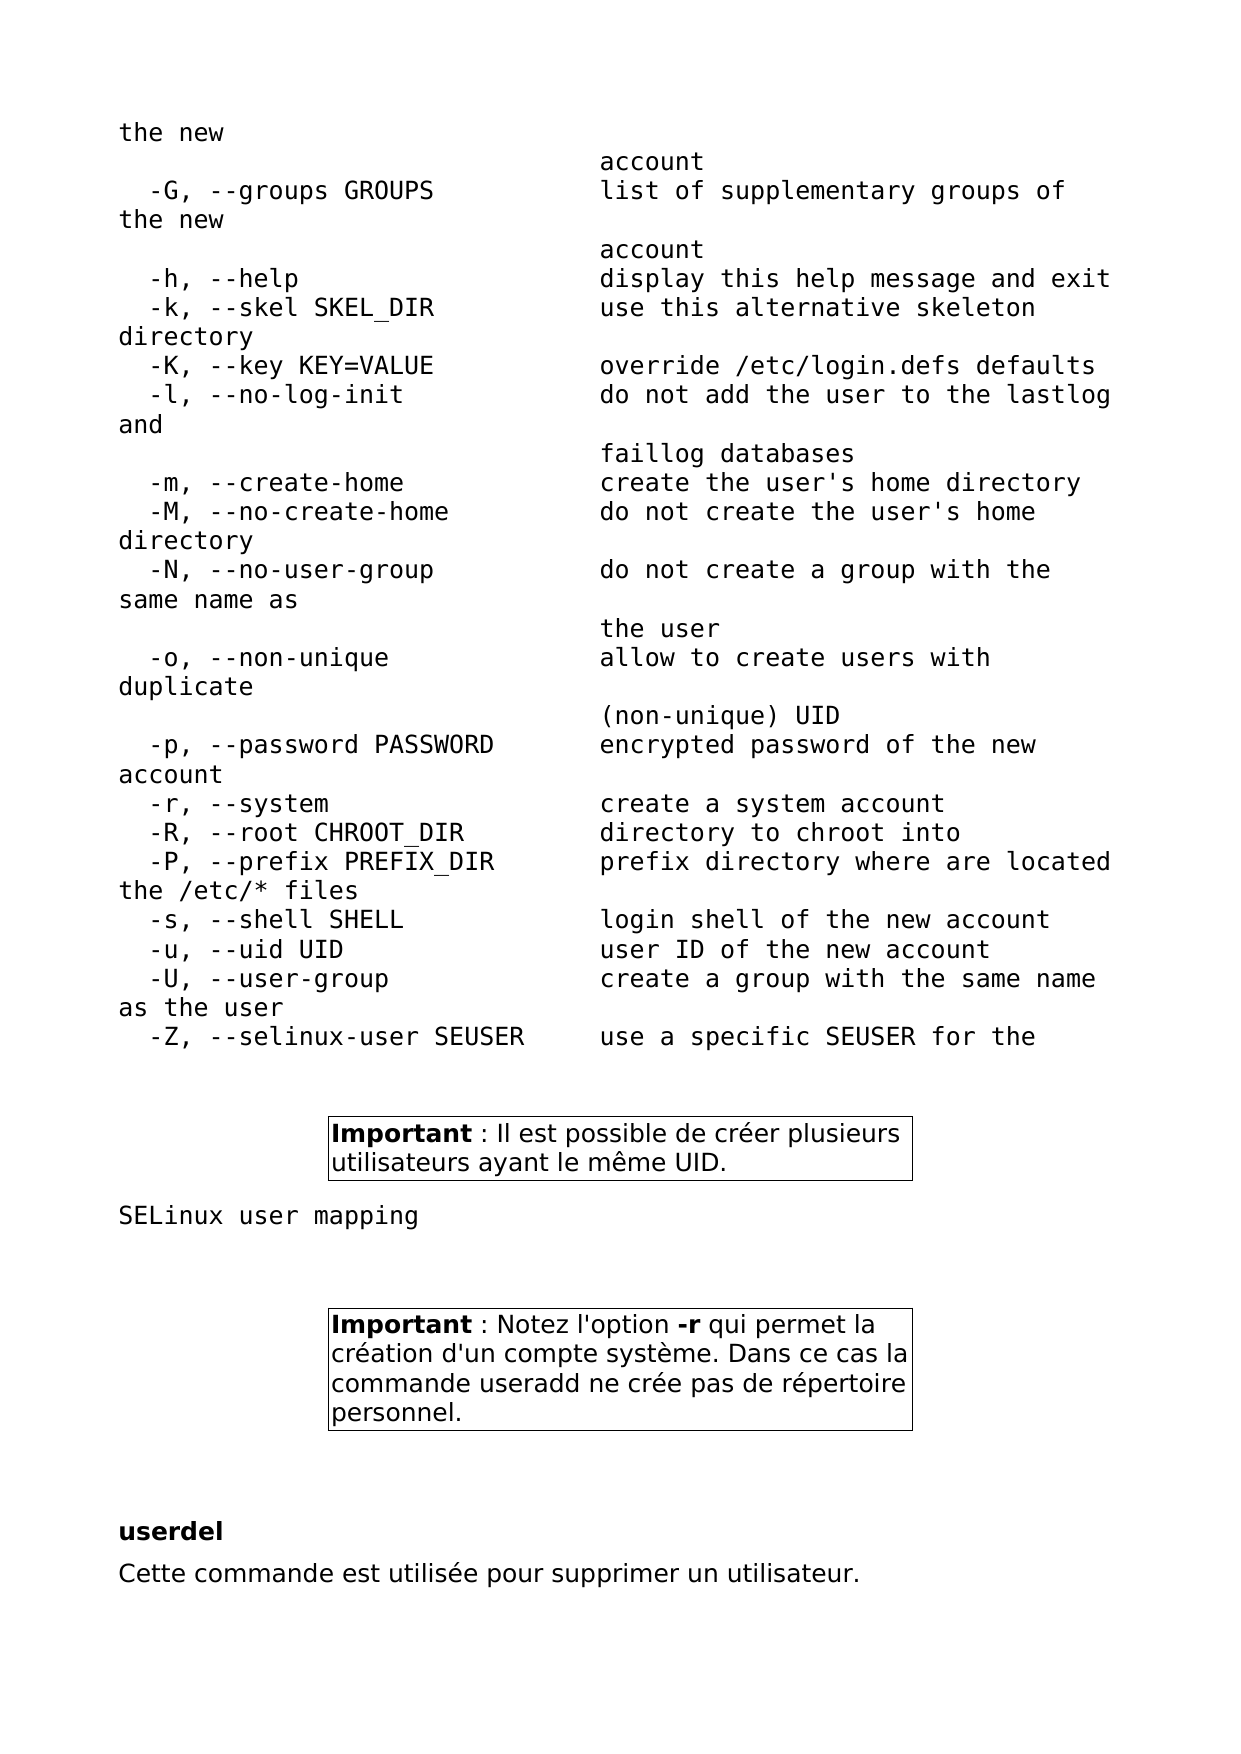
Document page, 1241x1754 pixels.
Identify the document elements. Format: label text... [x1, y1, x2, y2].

text the new account -G, --groups GROUPS list of supplementary groups of the new account -h, --help display this help message and exit -k, --skel SKEL_DIR use this alternative skeleton directory -K, --key KEY=VALUE override /etc/login.defs defaults -l, --no-log-init do not add the user to the lastlog and faillog databases -m, --create-home create the user's home directory -M, --no-create-home do not create the user's home directory -N, --no-user-group do not create a group with the same name as the user -o, --non-unique allow to create users with duplicate (non-unique) UID -p, --password PASSWORD encrypted password of the new account -r, --system create a system account -R, --root CHROOT_DIR directory to chroot into -P, --prefix PREFIX_DIR prefix directory where are located the /etc/* files -s, --shell SHELL login shell of the new account -u, --uid UID user ID of the new account -U, --user-group create a group with the same name as the user -Z, --selinux-user SEUSER use a specific SEUSER for the SELinux user mapping [118, 118, 1122, 1230]
table_header Important : Il est possible de créer plusieurs utilisateurs ayant le même UID. [329, 1117, 912, 1180]
table_header Important : Notez l'option -r qui permet la création d'un compte système. Dans ce cas la commande useradd ne crée pas de répertoire personnel. [329, 1309, 912, 1430]
text Cette commande est utilisée pour supprimer un utilisateur. [118, 1559, 1122, 1588]
subtitle userdel [118, 1517, 1122, 1547]
